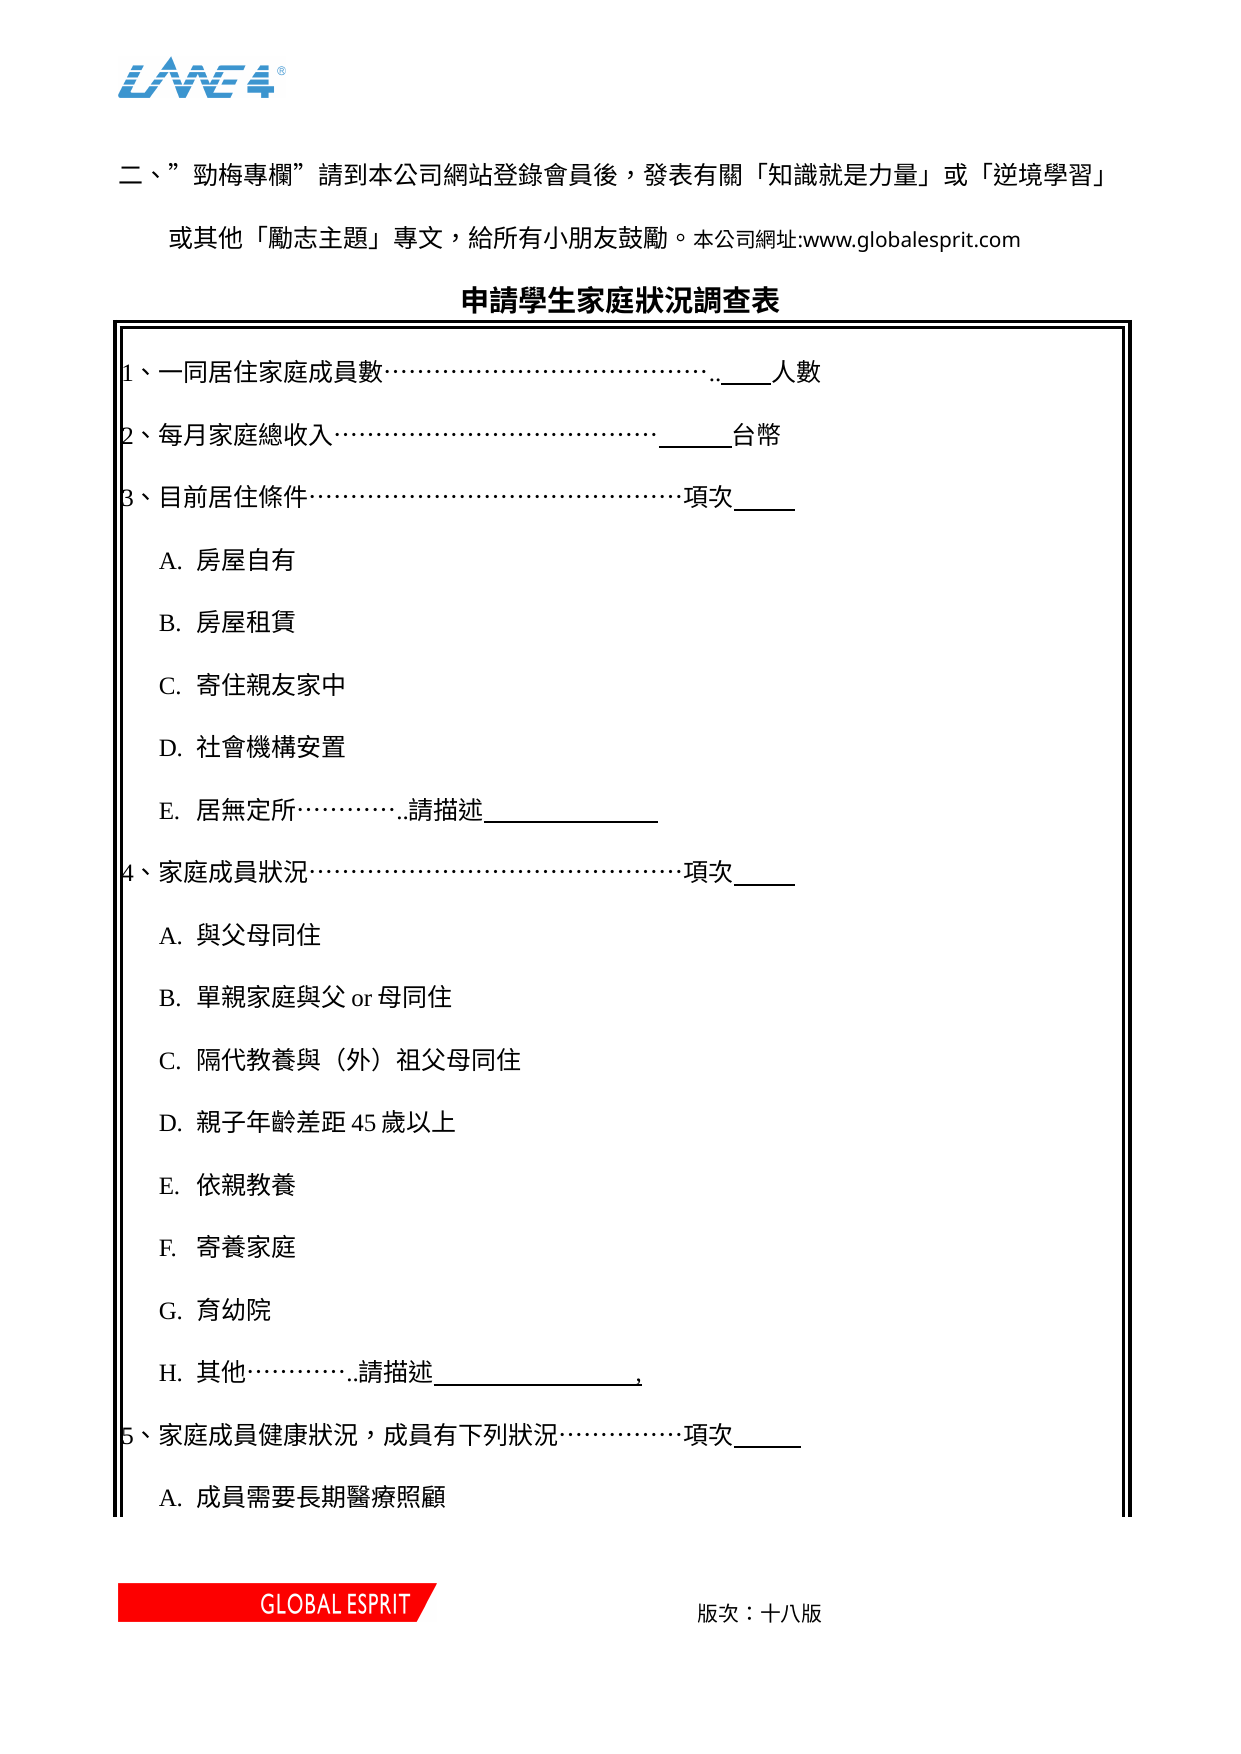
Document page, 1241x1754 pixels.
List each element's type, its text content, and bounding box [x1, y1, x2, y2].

table_header 1、一同居住家庭成員數………………………………….. 人數 [118, 323, 1127, 392]
table_cell 4、家庭成員狀況………………………………………項次 與父母同住 單親家庭與父or母同住 隔代教養與（外）祖父母同住 親子年齡差距45歲以上 依親教養 寄養家庭 育幼院 其他…………..請描述 , [123, 829, 1122, 1392]
text 二、”勁梅專欄”請到本公司網站登錄會員後，發表有關「知識就是力量」或「逆境學習」或其他「勵志主題」專文，給所有小朋友鼓勵。本公司網址:www.globalesprit.com [118, 132, 1122, 257]
table_cell 3、目前居住條件………………………………………項次 房屋自有 房屋租賃 寄住親友家中 社會機構安置 居無定所…………..請描述 [123, 454, 1122, 829]
table_cell 2、每月家庭總收入………………………………… 台幣 [123, 392, 1122, 454]
text 申請學生家庭狀況調查表 [118, 257, 1122, 320]
table_cell 5、家庭成員健康狀況，成員有下列狀況……………項次 成員需要長期醫療照顧 成員有重度殘障 成員有智能殘障 [123, 1392, 1122, 1517]
